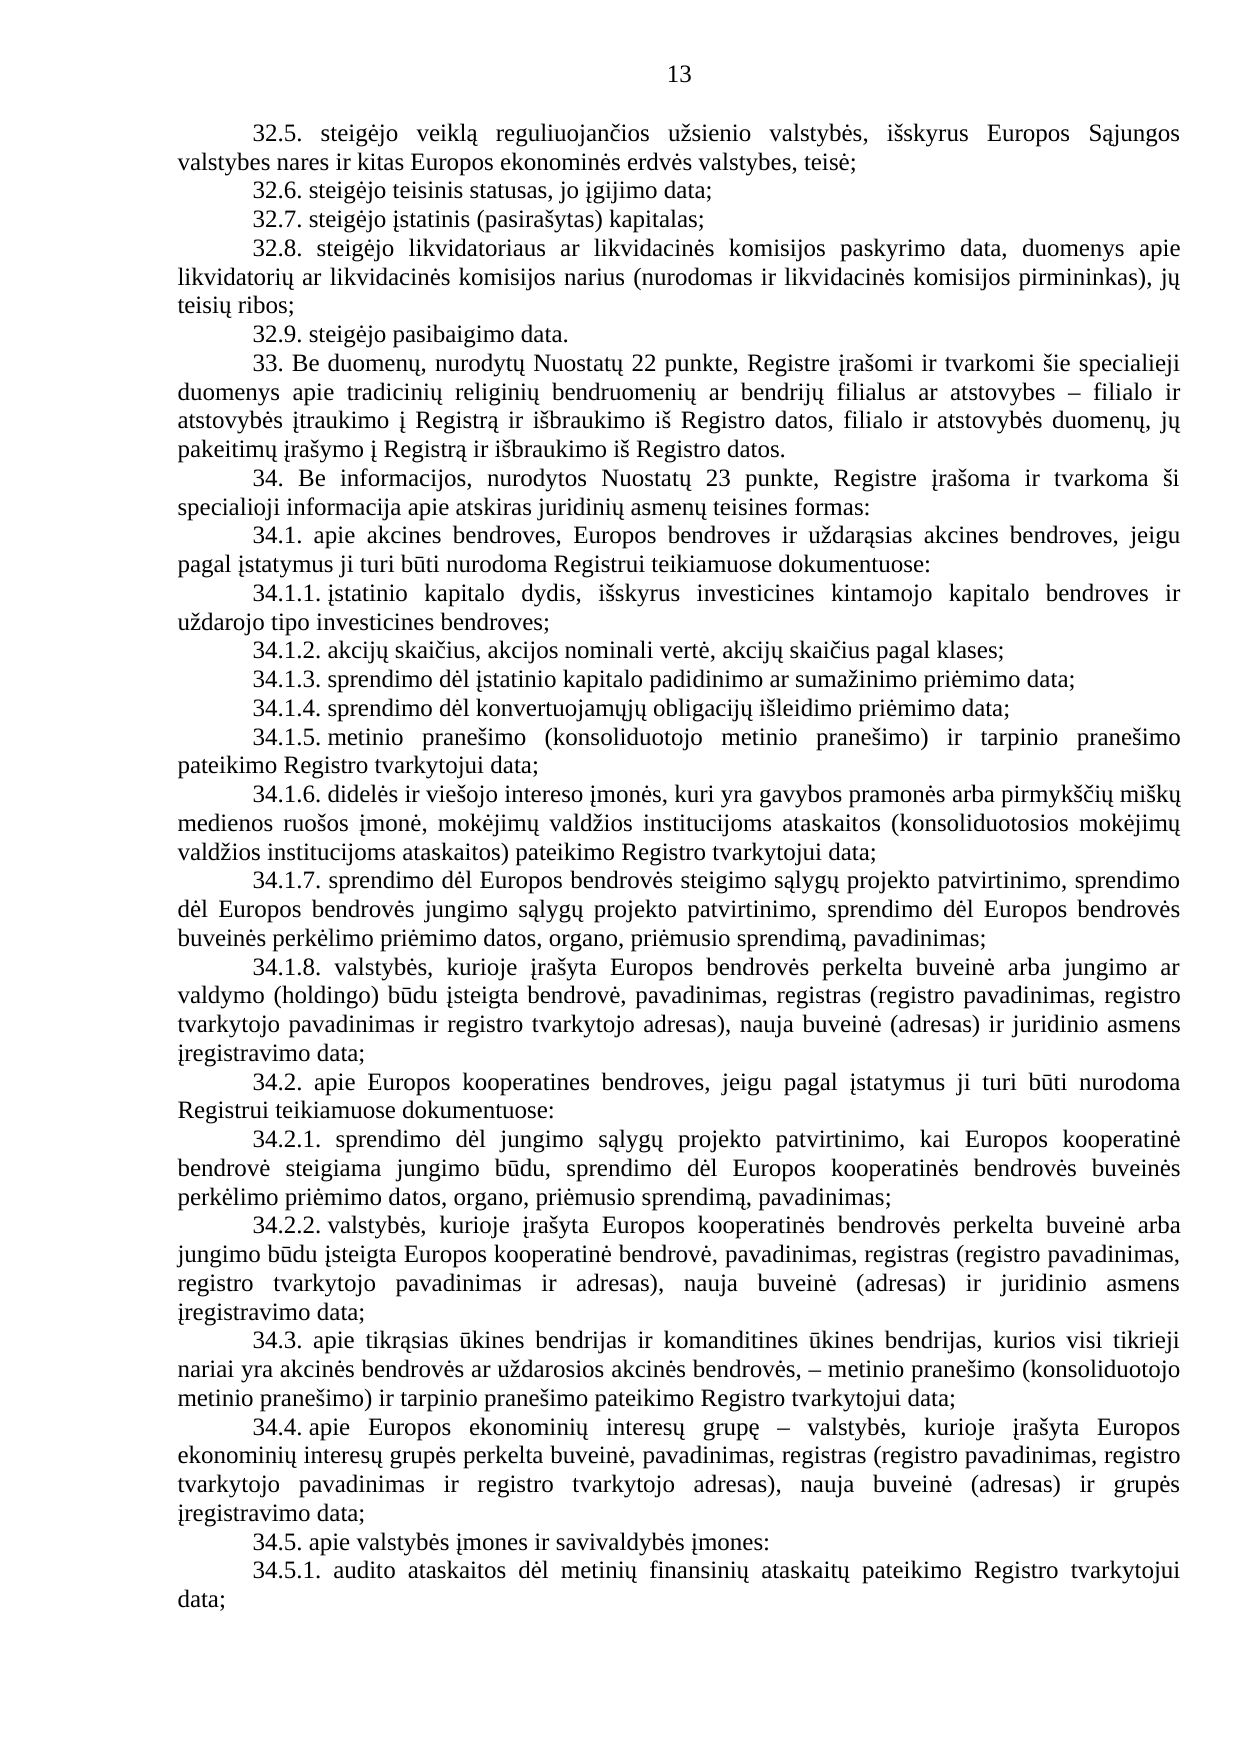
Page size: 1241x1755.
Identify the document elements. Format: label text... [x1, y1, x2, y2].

text 34.1. apie akcines bendroves, Europos bendroves ir uždarąsias akcines bendroves, jeigu pagal įstatymus ji turi būti nurodoma Registrui teikiamuose dokumentuose: [177, 521, 1181, 578]
text 34.2.2. valstybės, kurioje įrašyta Europos kooperatinės bendrovės perkelta buveinė arba jungimo būdu įsteigta Europos kooperatinė bendrovė, pavadinimas, registras (registro pavadinimas, registro tvarkytojo pavadinimas ir adresas), nauja buveinė (adresas) ir juridinio asmens įregistravimo data; [177, 1211, 1181, 1326]
text 34.1.4. sprendimo dėl konvertuojamųjų obligacijų išleidimo priėmimo data; [177, 693, 1181, 722]
text 34.5.1. audito ataskaitos dėl metinių finansinių ataskaitų pateikimo Registro tvarkytojui data; [177, 1556, 1181, 1613]
text 34.1.3. sprendimo dėl įstatinio kapitalo padidinimo ar sumažinimo priėmimo data; [177, 664, 1181, 693]
text 33. Be duomenų, nurodytų Nuostatų 22 punkte, Registre įrašomi ir tvarkomi šie specialieji duomenys apie tradicinių religinių bendruomenių ar bendrijų filialus ar atstovybes – filialo ir atstovybės įtraukimo į Registrą ir išbraukimo iš Registro datos, filialo ir atstovybės duomenų, jų pakeitimų įrašymo į Registrą ir išbraukimo iš Registro datos. [177, 348, 1181, 463]
text 32.7. steigėjo įstatinis (pasirašytas) kapitalas; [177, 204, 1181, 233]
text 34.4. apie Europos ekonominių interesų grupę – valstybės, kurioje įrašyta Europos ekonominių interesų grupės perkelta buveinė, pavadinimas, registras (registro pavadinimas, registro tvarkytojo pavadinimas ir registro tvarkytojo adresas), nauja buveinė (adresas) ir grupės įregistravimo data; [177, 1412, 1181, 1527]
text 34.1.1. įstatinio kapitalo dydis, išskyrus investicines kintamojo kapitalo bendroves ir uždarojo tipo investicines bendroves; [177, 578, 1181, 636]
text 32.5. steigėjo veiklą reguliuojančios užsienio valstybės, išskyrus Europos Sąjungos valstybes nares ir kitas Europos ekonominės erdvės valstybes, teisė; [177, 118, 1181, 176]
text 34.1.5. metinio pranešimo (konsoliduotojo metinio pranešimo) ir tarpinio pranešimo pateikimo Registro tvarkytojui data; [177, 722, 1181, 779]
text 34.1.6. didelės ir viešojo intereso įmonės, kuri yra gavybos pramonės arba pirmykščių miškų medienos ruošos įmonė, mokėjimų valdžios institucijoms ataskaitos (konsoliduotosios mokėjimų valdžios institucijoms ataskaitos) pateikimo Registro tvarkytojui data; [177, 779, 1181, 866]
text 34.1.2. akcijų skaičius, akcijos nominali vertė, akcijų skaičius pagal klases; [177, 636, 1181, 664]
text 34.1.7. sprendimo dėl Europos bendrovės steigimo sąlygų projekto patvirtinimo, sprendimo dėl Europos bendrovės jungimo sąlygų projekto patvirtinimo, sprendimo dėl Europos bendrovės buveinės perkėlimo priėmimo datos, organo, priėmusio sprendimą, pavadinimas; [177, 866, 1181, 952]
text 32.9. steigėjo pasibaigimo data. [177, 319, 1181, 348]
text 34.5. apie valstybės įmones ir savivaldybės įmones: [177, 1527, 1181, 1556]
text 32.6. steigėjo teisinis statusas, jo įgijimo data; [177, 176, 1181, 204]
text 34.3. apie tikrąsias ūkines bendrijas ir komanditines ūkines bendrijas, kurios visi tikrieji nariai yra akcinės bendrovės ar uždarosios akcinės bendrovės, – metinio pranešimo (konsoliduotojo metinio pranešimo) ir tarpinio pranešimo pateikimo Registro tvarkytojui data; [177, 1326, 1181, 1412]
text 34.2.1. sprendimo dėl jungimo sąlygų projekto patvirtinimo, kai Europos kooperatinė bendrovė steigiama jungimo būdu, sprendimo dėl Europos kooperatinės bendrovės buveinės perkėlimo priėmimo datos, organo, priėmusio sprendimą, pavadinimas; [177, 1124, 1181, 1211]
text 32.8. steigėjo likvidatoriaus ar likvidacinės komisijos paskyrimo data, duomenys apie likvidatorių ar likvidacinės komisijos narius (nurodomas ir likvidacinės komisijos pirmininkas), jų teisių ribos; [177, 233, 1181, 319]
text 34. Be informacijos, nurodytos Nuostatų 23 punkte, Registre įrašoma ir tvarkoma ši specialioji informacija apie atskiras juridinių asmenų teisines formas: [177, 463, 1181, 521]
text 34.2. apie Europos kooperatines bendroves, jeigu pagal įstatymus ji turi būti nurodoma Registrui teikiamuose dokumentuose: [177, 1067, 1181, 1124]
text 34.1.8. valstybės, kurioje įrašyta Europos bendrovės perkelta buveinė arba jungimo ar valdymo (holdingo) būdu įsteigta bendrovė, pavadinimas, registras (registro pavadinimas, registro tvarkytojo pavadinimas ir registro tvarkytojo adresas), nauja buveinė (adresas) ir juridinio asmens įregistravimo data; [177, 952, 1181, 1067]
